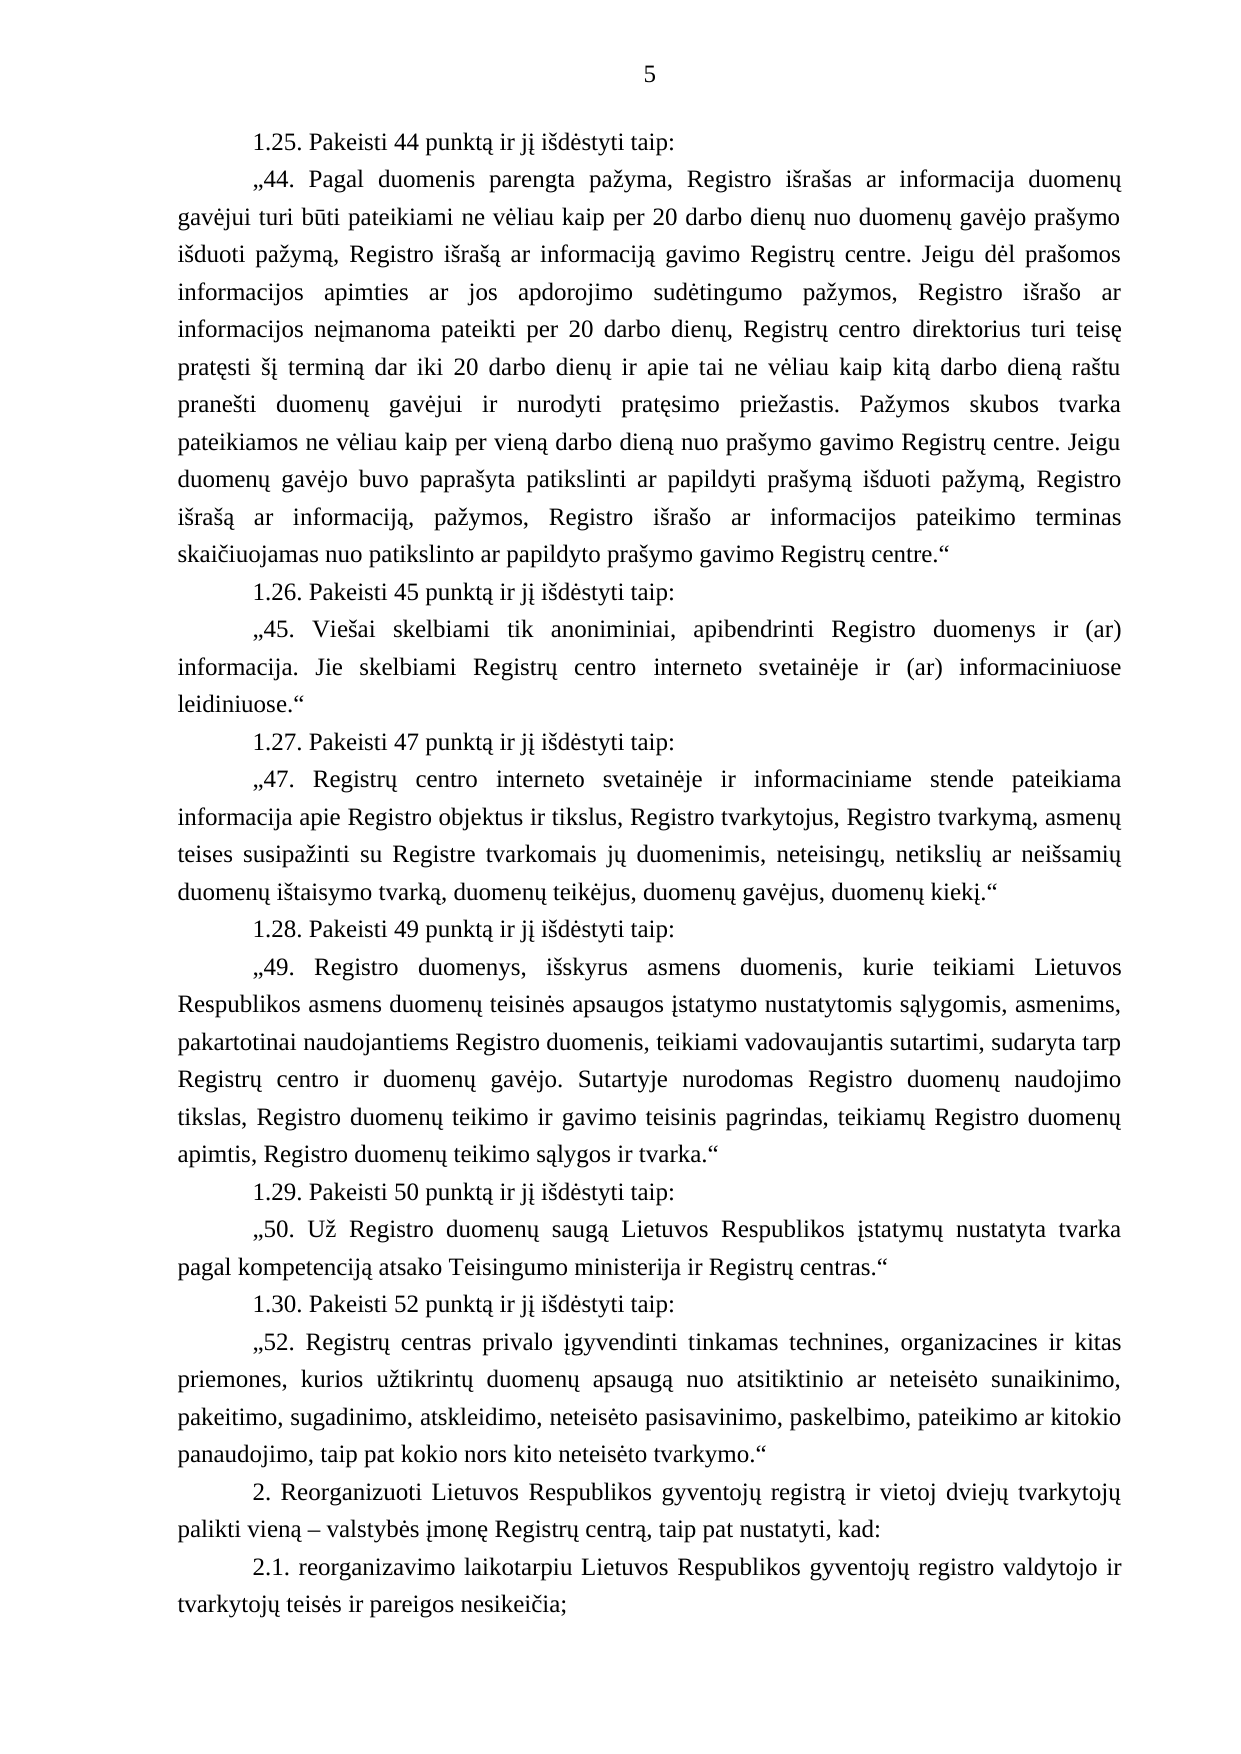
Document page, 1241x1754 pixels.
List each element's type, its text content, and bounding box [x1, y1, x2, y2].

text 1.27. Pakeisti 47 punktą ir jį išdėstyti taip: [177, 718, 1122, 756]
text „45. Viešai skelbiami tik anoniminiai, apibendrinti Registro duomenys ir (ar) informacija. Jie skelbiami Registrų centro interneto svetainėje ir (ar) informaciniuose leidiniuose.“ [177, 606, 1122, 718]
text „49. Registro duomenys, išskyrus asmens duomenis, kurie teikiami Lietuvos Respublikos asmens duomenų teisinės apsaugos įstatymo nustatytomis sąlygomis, asmenims, pakartotinai naudojantiems Registro duomenis, teikiami vadovaujantis sutartimi, sudaryta tarp Registrų centro ir duomenų gavėjo. Sutartyje nurodomas Registro duomenų naudojimo tikslas, Registro duomenų teikimo ir gavimo teisinis pagrindas, teikiamų Registro duomenų apimtis, Registro duomenų teikimo sąlygos ir tvarka.“ [177, 943, 1122, 1168]
text 1.30. Pakeisti 52 punktą ir jį išdėstyti taip: [177, 1281, 1122, 1318]
text „52. Registrų centras privalo įgyvendinti tinkamas technines, organizacines ir kitas priemones, kurios užtikrintų duomenų apsaugą nuo atsitiktinio ar neteisėto sunaikinimo, pakeitimo, sugadinimo, atskleidimo, neteisėto pasisavinimo, paskelbimo, pateikimo ar kitokio panaudojimo, taip pat kokio nors kito neteisėto tvarkymo.“ [177, 1318, 1122, 1468]
text 1.26. Pakeisti 45 punktą ir jį išdėstyti taip: [177, 568, 1122, 606]
text 1.28. Pakeisti 49 punktą ir jį išdėstyti taip: [177, 906, 1122, 943]
text 1.29. Pakeisti 50 punktą ir jį išdėstyti taip: [177, 1168, 1122, 1206]
text 2. Reorganizuoti Lietuvos Respublikos gyventojų registrą ir vietoj dviejų tvarkytojų palikti vieną – valstybės įmonę Registrų centrą, taip pat nustatyti, kad: [177, 1468, 1122, 1543]
text 1.25. Pakeisti 44 punktą ir jį išdėstyti taip: [177, 118, 1122, 156]
text 2.1. reorganizavimo laikotarpiu Lietuvos Respublikos gyventojų registro valdytojo ir tvarkytojų teisės ir pareigos nesikeičia; [177, 1543, 1122, 1618]
text „50. Už Registro duomenų saugą Lietuvos Respublikos įstatymų nustatyta tvarka pagal kompetenciją atsako Teisingumo ministerija ir Registrų centras.“ [177, 1206, 1122, 1281]
text „47. Registrų centro interneto svetainėje ir informaciniame stende pateikiama informacija apie Registro objektus ir tikslus, Registro tvarkytojus, Registro tvarkymą, asmenų teises susipažinti su Registre tvarkomais jų duomenimis, neteisingų, netikslių ar neišsamių duomenų ištaisymo tvarką, duomenų teikėjus, duomenų gavėjus, duomenų kiekį.“ [177, 756, 1122, 906]
text „44. Pagal duomenis parengta pažyma, Registro išrašas ar informacija duomenų gavėjui turi būti pateikiami ne vėliau kaip per 20 darbo dienų nuo duomenų gavėjo prašymo išduoti pažymą, Registro išrašą ar informaciją gavimo Registrų centre. Jeigu dėl prašomos informacijos apimties ar jos apdorojimo sudėtingumo pažymos, Registro išrašo ar informacijos neįmanoma pateikti per 20 darbo dienų, Registrų centro direktorius turi teisę pratęsti šį terminą dar iki 20 darbo dienų ir apie tai ne vėliau kaip kitą darbo dieną raštu pranešti duomenų gavėjui ir nurodyti pratęsimo priežastis. Pažymos skubos tvarka pateikiamos ne vėliau kaip per vieną darbo dieną nuo prašymo gavimo Registrų centre. Jeigu duomenų gavėjo buvo paprašyta patikslinti ar papildyti prašymą išduoti pažymą, Registro išrašą ar informaciją, pažymos, Registro išrašo ar informacijos pateikimo terminas skaičiuojamas nuo patikslinto ar papildyto prašymo gavimo Registrų centre.“ [177, 156, 1122, 568]
